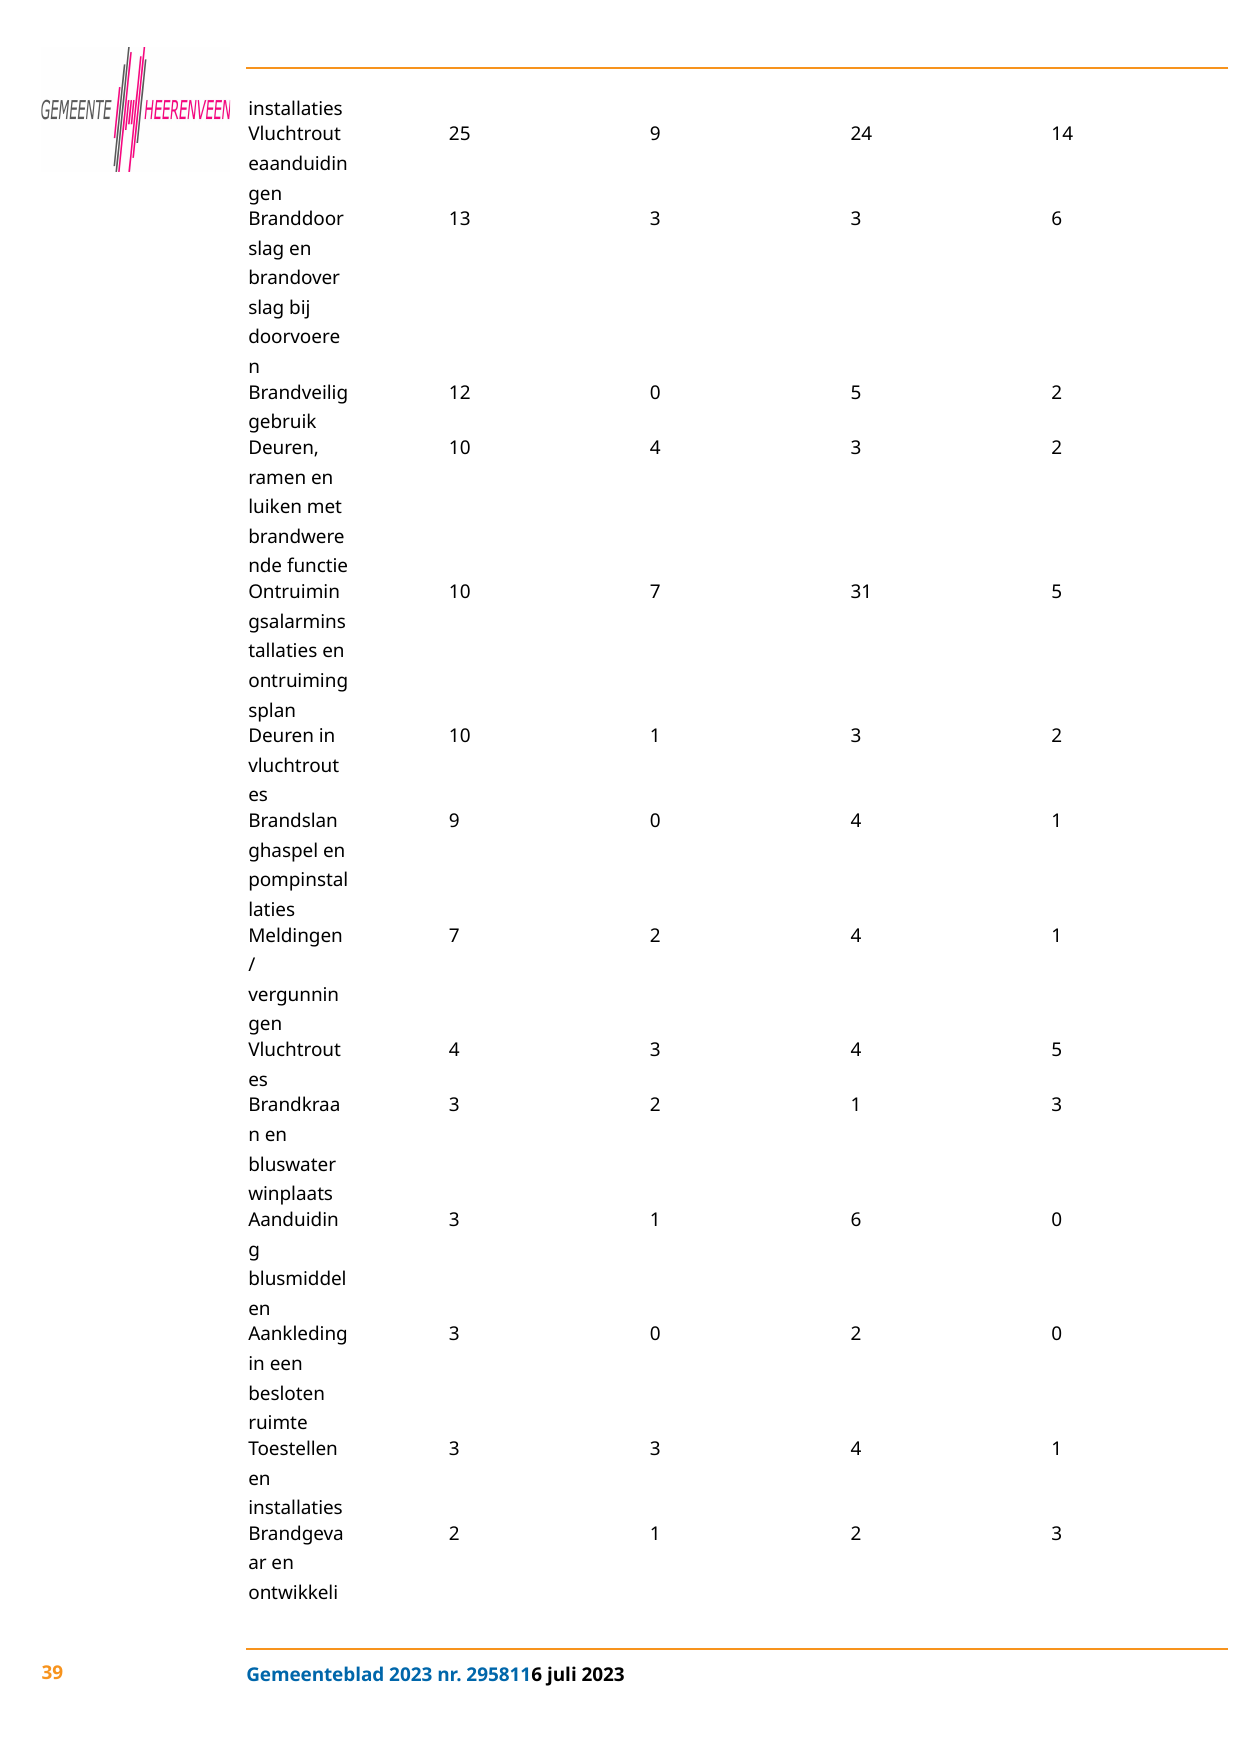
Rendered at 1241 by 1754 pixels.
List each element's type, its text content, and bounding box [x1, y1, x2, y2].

table_cell 7 [650, 579, 750, 722]
table_cell 3 [850, 205, 951, 379]
table_cell [750, 121, 850, 205]
table_cell [348, 1206, 449, 1321]
table_cell [348, 379, 449, 434]
table_cell 4 [650, 434, 750, 578]
table_cell 6 [1051, 205, 1152, 379]
table_cell 3 [449, 1435, 549, 1520]
table_cell Aankleding in een besloten ruimte [248, 1321, 348, 1435]
table_cell 2 [650, 922, 750, 1036]
table_cell [348, 579, 449, 722]
table_cell [951, 579, 1051, 722]
table_cell 1 [1051, 808, 1152, 922]
table_cell 4 [850, 922, 951, 1036]
table_cell 2 [1051, 379, 1152, 434]
table_cell [549, 434, 649, 578]
table_cell [951, 1321, 1051, 1435]
table_cell 5 [1051, 579, 1152, 722]
table_cell 12 [449, 379, 549, 434]
table_cell [750, 1435, 850, 1520]
table_cell [850, 95, 951, 121]
table_cell 5 [1051, 1036, 1152, 1092]
table_cell 14 [1051, 121, 1152, 205]
table_cell 2 [449, 1520, 549, 1605]
table_cell [348, 1092, 449, 1206]
table_cell [750, 1206, 850, 1321]
table_cell 3 [449, 1321, 549, 1435]
table_cell 2 [650, 1092, 750, 1206]
table_cell [951, 808, 1051, 922]
table_cell [750, 434, 850, 578]
table_cell [1051, 95, 1152, 121]
table_cell 1 [1051, 922, 1152, 1036]
table_cell 10 [449, 579, 549, 722]
table_cell 10 [449, 434, 549, 578]
table_cell [750, 205, 850, 379]
table_cell 2 [850, 1520, 951, 1605]
table_cell [750, 723, 850, 807]
table_cell 1 [850, 1092, 951, 1206]
table_cell Brandslanghaspel en pompinstallaties [248, 808, 348, 922]
table_cell 3 [650, 205, 750, 379]
table_cell Vluchtroutes [248, 1036, 348, 1092]
table_cell Deuren, ramen en luiken met brandwerende functie [248, 434, 348, 578]
table_cell [549, 1321, 649, 1435]
table_cell [750, 1520, 850, 1605]
table_cell [348, 1520, 449, 1605]
table_cell [549, 205, 649, 379]
table_cell [549, 379, 649, 434]
table_cell 24 [850, 121, 951, 205]
table_cell [750, 1036, 850, 1092]
table_cell 1 [650, 1206, 750, 1321]
table_cell 0 [650, 808, 750, 922]
table_cell [549, 1036, 649, 1092]
table_cell 0 [650, 1321, 750, 1435]
table_cell [348, 95, 449, 121]
table_cell 25 [449, 121, 549, 205]
table_cell 13 [449, 205, 549, 379]
table_cell 1 [1051, 1435, 1152, 1520]
table_cell [951, 922, 1051, 1036]
table_cell [951, 1036, 1051, 1092]
table_cell Meldingen/vergunningen [248, 922, 348, 1036]
table_cell [951, 1435, 1051, 1520]
table_cell [348, 205, 449, 379]
table_cell [348, 723, 449, 807]
table_cell [951, 95, 1051, 121]
table_cell Brandkraan en bluswaterwinplaats [248, 1092, 348, 1206]
table_cell 3 [650, 1036, 750, 1092]
table_cell [750, 379, 850, 434]
table_cell Brandveilig gebruik [248, 379, 348, 434]
table_cell 3 [449, 1092, 549, 1206]
table_cell [549, 922, 649, 1036]
table_cell [348, 121, 449, 205]
table_cell [549, 808, 649, 922]
table_cell [348, 434, 449, 578]
table_cell [951, 379, 1051, 434]
table_cell Deuren in vluchtroutes [248, 723, 348, 807]
table_cell 10 [449, 723, 549, 807]
table_cell [750, 95, 850, 121]
table_cell [348, 1036, 449, 1092]
table_cell 31 [850, 579, 951, 722]
picture [41, 47, 231, 172]
table_cell 3 [850, 434, 951, 578]
table_cell 5 [850, 379, 951, 434]
table_cell [951, 434, 1051, 578]
table_cell 3 [650, 1435, 750, 1520]
table_cell 2 [1051, 723, 1152, 807]
table_cell [549, 723, 649, 807]
table_cell 3 [449, 1206, 549, 1321]
table_cell 4 [850, 808, 951, 922]
table_cell [750, 1092, 850, 1206]
table_cell installaties [248, 95, 348, 121]
table_cell 7 [449, 922, 549, 1036]
table_cell 4 [850, 1435, 951, 1520]
table_cell [348, 808, 449, 922]
table_cell [549, 1092, 649, 1206]
table_cell [348, 922, 449, 1036]
table_cell 0 [1051, 1321, 1152, 1435]
table_cell [549, 95, 649, 121]
table_cell 0 [650, 379, 750, 434]
table_cell [750, 808, 850, 922]
table_cell [449, 95, 549, 121]
table_cell 6 [850, 1206, 951, 1321]
table_cell 1 [650, 1520, 750, 1605]
table_cell [750, 1321, 850, 1435]
table_cell Vluchtrouteaanduidingen [248, 121, 348, 205]
table_cell [348, 1435, 449, 1520]
table_cell 2 [1051, 434, 1152, 578]
table_cell 3 [850, 723, 951, 807]
table_cell 2 [850, 1321, 951, 1435]
table_cell [549, 579, 649, 722]
table_cell Toestellen en installaties [248, 1435, 348, 1520]
table_cell Branddoorslag en brandoverslag bij doorvoeren [248, 205, 348, 379]
table_cell [951, 205, 1051, 379]
table_cell [348, 1321, 449, 1435]
table_cell 4 [449, 1036, 549, 1092]
table_cell 4 [850, 1036, 951, 1092]
table_cell [549, 1435, 649, 1520]
table_cell 3 [1051, 1520, 1152, 1605]
table_cell [750, 579, 850, 722]
table_cell [951, 1520, 1051, 1605]
table_cell 9 [449, 808, 549, 922]
table_cell 1 [650, 723, 750, 807]
table_cell [951, 1206, 1051, 1321]
table_cell [549, 1206, 649, 1321]
table_cell [750, 922, 850, 1036]
table_cell [549, 121, 649, 205]
table_cell 0 [1051, 1206, 1152, 1321]
table_cell 9 [650, 121, 750, 205]
table_cell Aanduiding blusmiddelen [248, 1206, 348, 1321]
table_cell 3 [1051, 1092, 1152, 1206]
table_cell [951, 1092, 1051, 1206]
table_cell Brandgevaar en ontwikkeli [248, 1520, 348, 1605]
table_cell [951, 723, 1051, 807]
table_cell [650, 95, 750, 121]
table_cell Ontruimingsalarminstallaties en ontruimingsplan [248, 579, 348, 722]
table_cell [951, 121, 1051, 205]
table_cell [549, 1520, 649, 1605]
